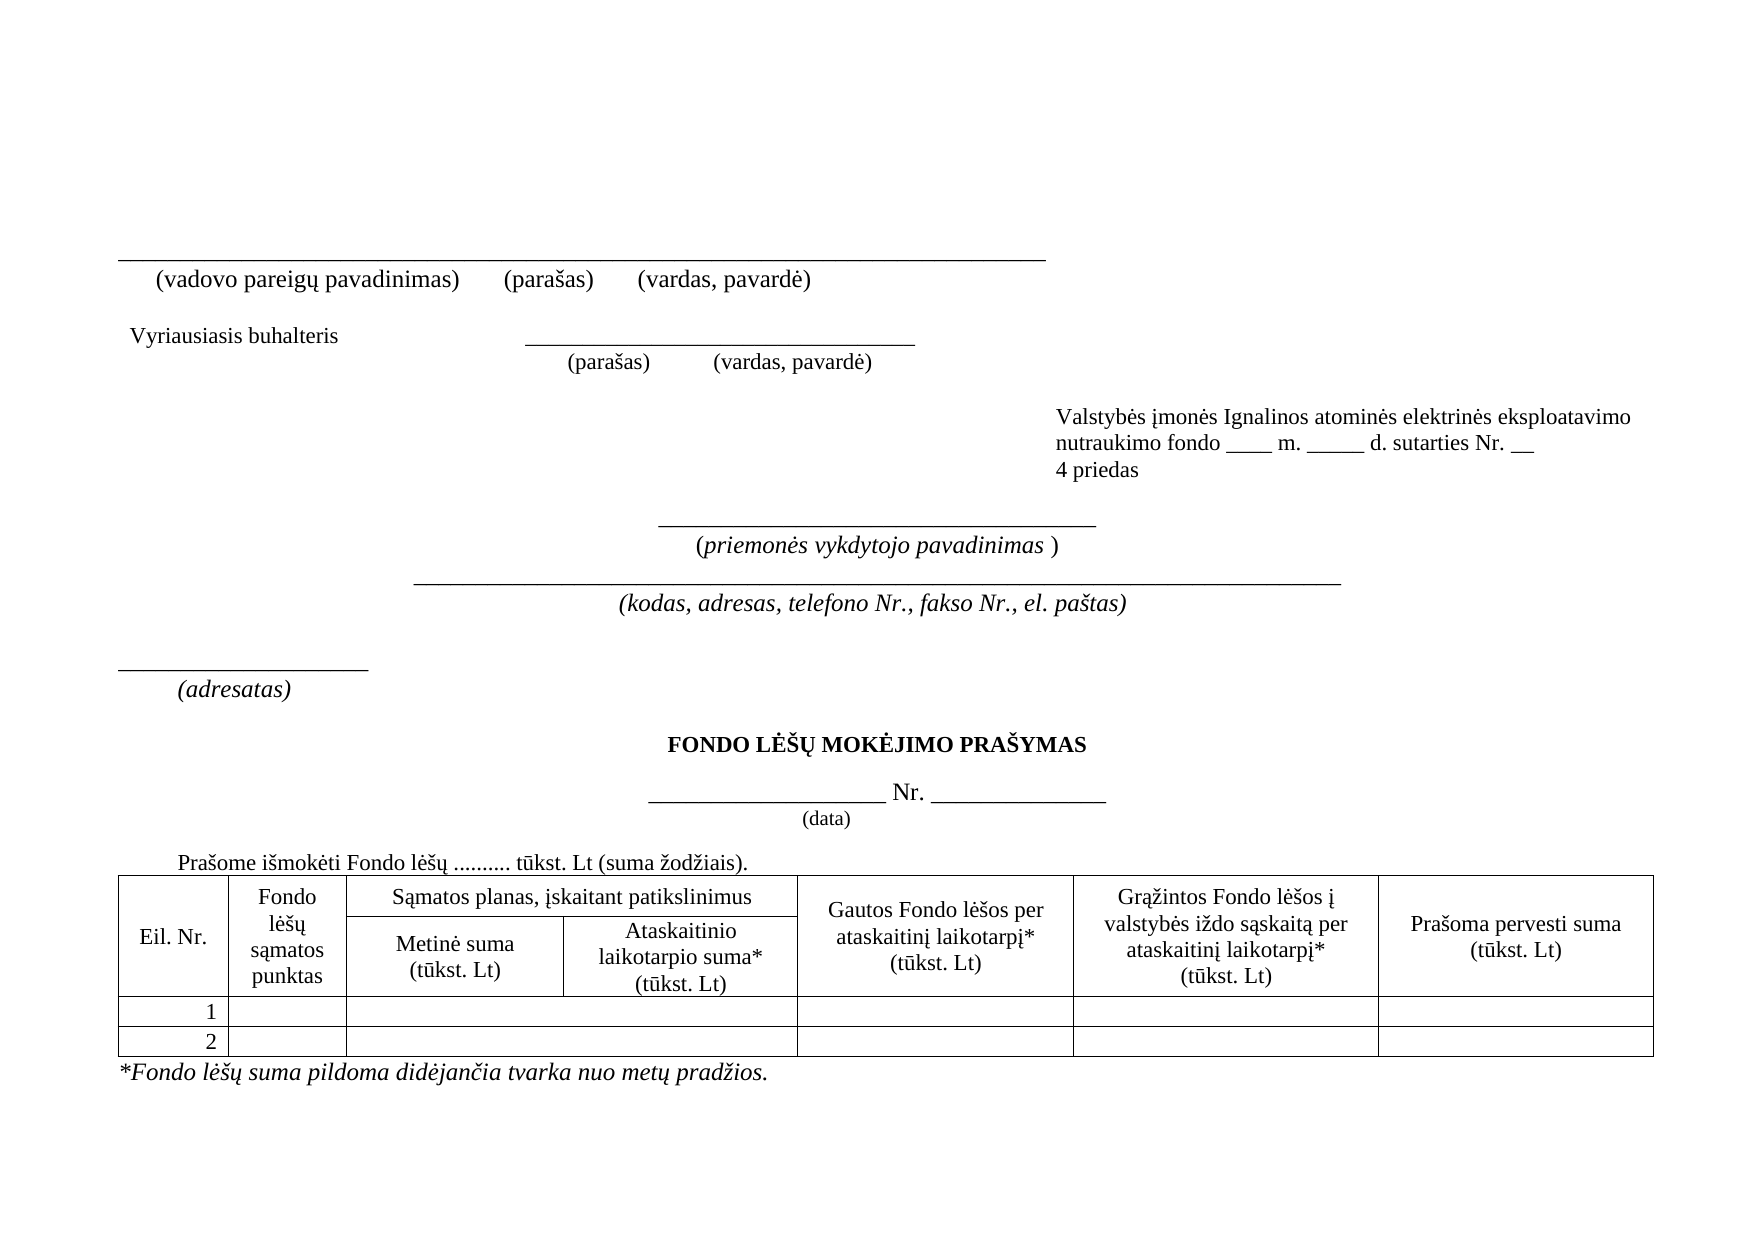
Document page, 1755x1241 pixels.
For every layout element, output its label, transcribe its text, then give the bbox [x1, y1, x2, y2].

text (kodas, adresas, telefono Nr., fakso Nr., el. paštas) [118, 588, 1636, 616]
text ___________________ Nr. ______________ [118, 777, 1636, 806]
text FONDO LĖŠŲ MOKĖJIMO PRAŠYMAS [118, 731, 1636, 758]
table_cell Ataskaitinio laikotarpio suma* (tūkst. Lt) [564, 917, 797, 996]
text (vadovo pareigų pavadinimas) (parašas) (vardas, pavardė) [118, 264, 1636, 293]
table_cell [229, 1027, 346, 1056]
table_header Eil. Nr. [119, 876, 228, 996]
table_cell [1074, 1027, 1378, 1056]
text ___________________________________ [118, 501, 1636, 530]
table_header Gautos Fondo lėšos per ataskaitinį laikotarpį* (tūkst. Lt) [798, 876, 1073, 996]
text Valstybės įmonės Ignalinos atominės elektrinės eksploatavimo nutraukimo fondo ____ m. _____ d. sutarties Nr. __ [1056, 403, 1636, 456]
text _ [118, 235, 1636, 264]
text 4 priedas [1056, 456, 1636, 482]
table_cell [347, 1027, 797, 1056]
table_cell [798, 997, 1073, 1026]
table_cell 2 [119, 1027, 228, 1056]
table_cell [1074, 997, 1378, 1026]
text Prašome išmokėti Fondo lėšų .......... tūkst. Lt (suma žodžiais). [118, 849, 1636, 875]
table_header Vyriausiasis buhalteris [118, 322, 377, 374]
text _ [118, 559, 1636, 588]
table_cell 1 [119, 997, 228, 1026]
text (data) [118, 806, 1636, 830]
table_header Sąmatos planas, įskaitant patikslinimus [347, 876, 797, 916]
table_header Fondo lėšų sąmatos punktas [229, 876, 346, 996]
text (priemonės vykdytojo pavadinimas ) [118, 530, 1636, 559]
table_header __________________________________ (parašas) (vardas, pavardė) [377, 322, 1063, 374]
table_header Grąžintos Fondo lėšos į valstybės iždo sąskaitą per ataskaitinį laikotarpį* (tūkst. Lt) [1074, 876, 1378, 996]
table_cell [798, 1027, 1073, 1056]
table_header Prašoma pervesti suma (tūkst. Lt) [1379, 876, 1653, 996]
text ____________________ [118, 645, 1636, 674]
text *Fondo lėšų suma pildoma didėjančia tvarka nuo metų pradžios. [118, 1057, 1636, 1085]
table_cell Metinė suma (tūkst. Lt) [347, 917, 563, 996]
table_cell [347, 997, 797, 1026]
table_cell [1379, 1027, 1653, 1056]
text (adresatas) [118, 674, 1636, 703]
table_cell [229, 997, 346, 1026]
table_cell [1379, 997, 1653, 1026]
